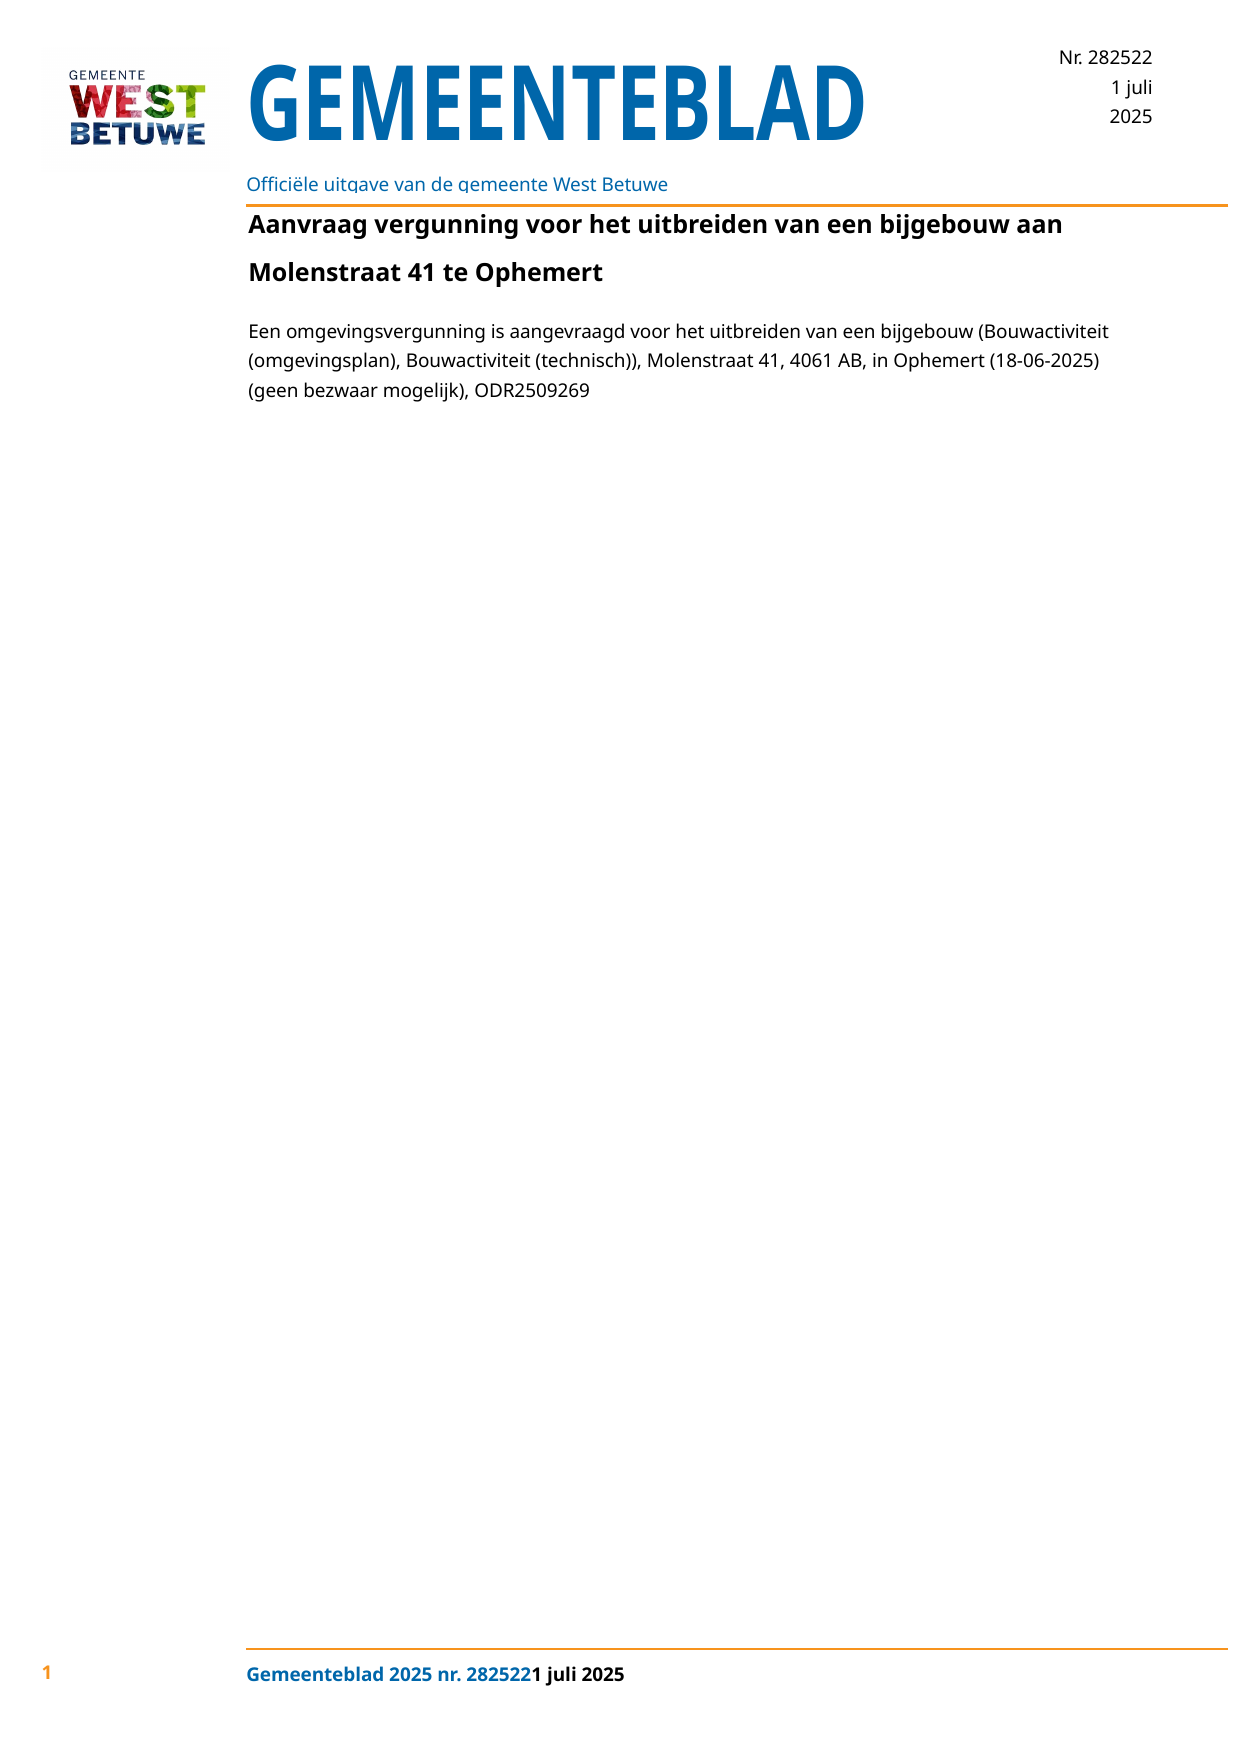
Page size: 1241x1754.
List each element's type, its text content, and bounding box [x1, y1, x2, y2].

text Aanvraag vergunning voor het uitbreiden van een bijgebouw aan Molenstraat 41 te Ophemert [248, 207, 1152, 288]
picture [41, 47, 231, 172]
text Een omgevingsvergunning is aangevraagd voor het uitbreiden van een bijgebouw (Bouwactiviteit (omgevingsplan), Bouwactiviteit (technisch)), Molenstraat 41, 4061 AB, in Ophemert (18-06-2025) (geen bezwaar mogelijk), ODR2509269 [248, 318, 1152, 403]
